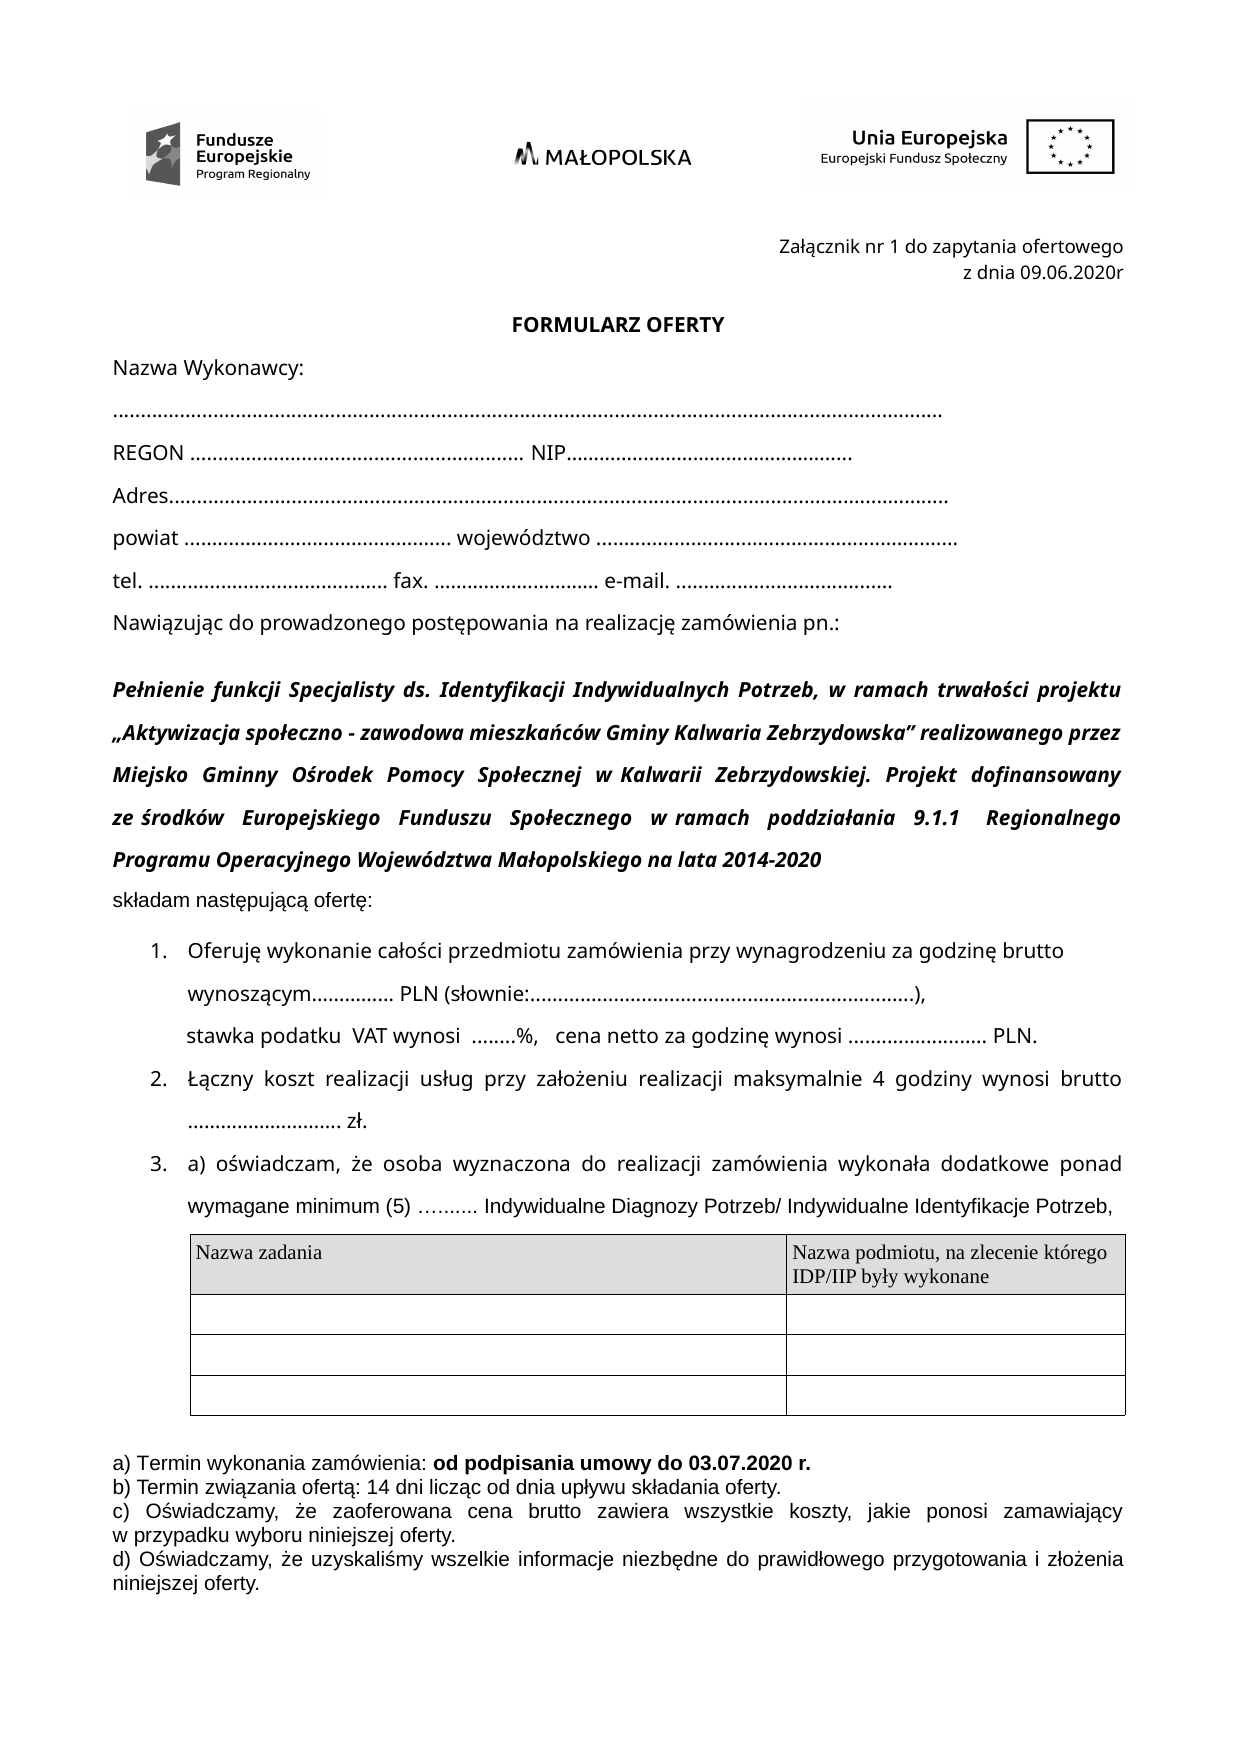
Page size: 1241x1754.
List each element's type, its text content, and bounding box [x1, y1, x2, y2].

text REGON ............................................................ NIP………….....…………………………..... [112, 438, 1123, 467]
table_header Nazwa zadania [191, 1235, 786, 1294]
text Nazwa Wykonawcy: [112, 353, 1123, 381]
text b) Termin związania ofertą: 14 dni licząc od dnia upływu składania oferty. [112, 1475, 1123, 1499]
text Nawiązując do prowadzonego postępowania na realizację zamówienia pn.: [112, 608, 1123, 637]
table_cell [787, 1295, 1125, 1334]
text ..................................................................................................................................................... [112, 396, 1123, 424]
table_cell [191, 1295, 786, 1334]
table_cell [787, 1335, 1125, 1374]
table_header Nazwa podmiotu, na zlecenie którego IDP/IIP były wykonane [787, 1235, 1125, 1294]
text Pełnienie funkcji Specjalisty ds. Identyfikacji Indywidualnych Potrzeb, w ramach trwałości projektu „Aktywizacja społeczno - zawodowa mieszkańców Gminy Kalwaria Zebrzydowska” realizowanego przez Miejsko Gminny Ośrodek Pomocy Społecznej w Kalwarii Zebrzydowskiej. Projekt dofinansowany ze środków Europejskiego Funduszu Społecznego w ramach poddziałania 9.1.1 Regionalnego Programu Operacyjnego Województwa Małopolskiego na lata 2014-2020 [112, 675, 1123, 874]
text powiat ................................................ województwo ................................................................. [112, 523, 1123, 552]
text stawka podatku VAT wynosi ........%, cena netto za godzinę wynosi ......................... PLN. [112, 1021, 1123, 1050]
table_cell [191, 1376, 786, 1415]
text a) Termin wykonania zamówienia: od podpisania umowy do 03.07.2020 r. [112, 1451, 1123, 1475]
list Łączny koszt realizacji usług przy założeniu realizacji maksymalnie 4 godziny wynosi brutto ………………………. zł. [150, 1064, 1123, 1135]
text FORMULARZ OFERTY [112, 310, 1123, 339]
text c) Oświadczamy, że zaoferowana cena brutto zawiera wszystkie koszty, jakie ponosi zamawiający w przypadku wyboru niniejszej oferty. [112, 1499, 1123, 1547]
list Oferuję wykonanie całości przedmiotu zamówienia przy wynagrodzeniu za godzinę brutto wynoszącym…………… PLN (słownie:.....................................................................), [150, 936, 1123, 1007]
list a) oświadczam, że osoba wyznaczona do realizacji zamówienia wykonała dodatkowe ponad wymagane minimum (5) …....... Indywidualne Diagnozy Potrzeb/ Indywidualne Identyfikacje Potrzeb, [150, 1149, 1123, 1220]
table_cell [787, 1376, 1125, 1415]
list d) Oświadczamy, że uzyskaliśmy wszelkie informacje niezbędne do prawidłowego przygotowania i złożenia niniejszej oferty. [112, 1547, 1123, 1595]
picture [129, 107, 327, 201]
picture [802, 101, 1134, 192]
text składam następującą ofertę: [112, 888, 1123, 912]
text Załącznik nr 1 do zapytania ofertowego z dnia 09.06.2020r [112, 234, 1123, 285]
picture [473, 109, 736, 201]
text Adres............................................................................................................................................ [112, 481, 1123, 509]
text tel. ........................................... fax. ………………………… e-mail. ....................................... [112, 566, 1123, 594]
table_cell [191, 1335, 786, 1374]
